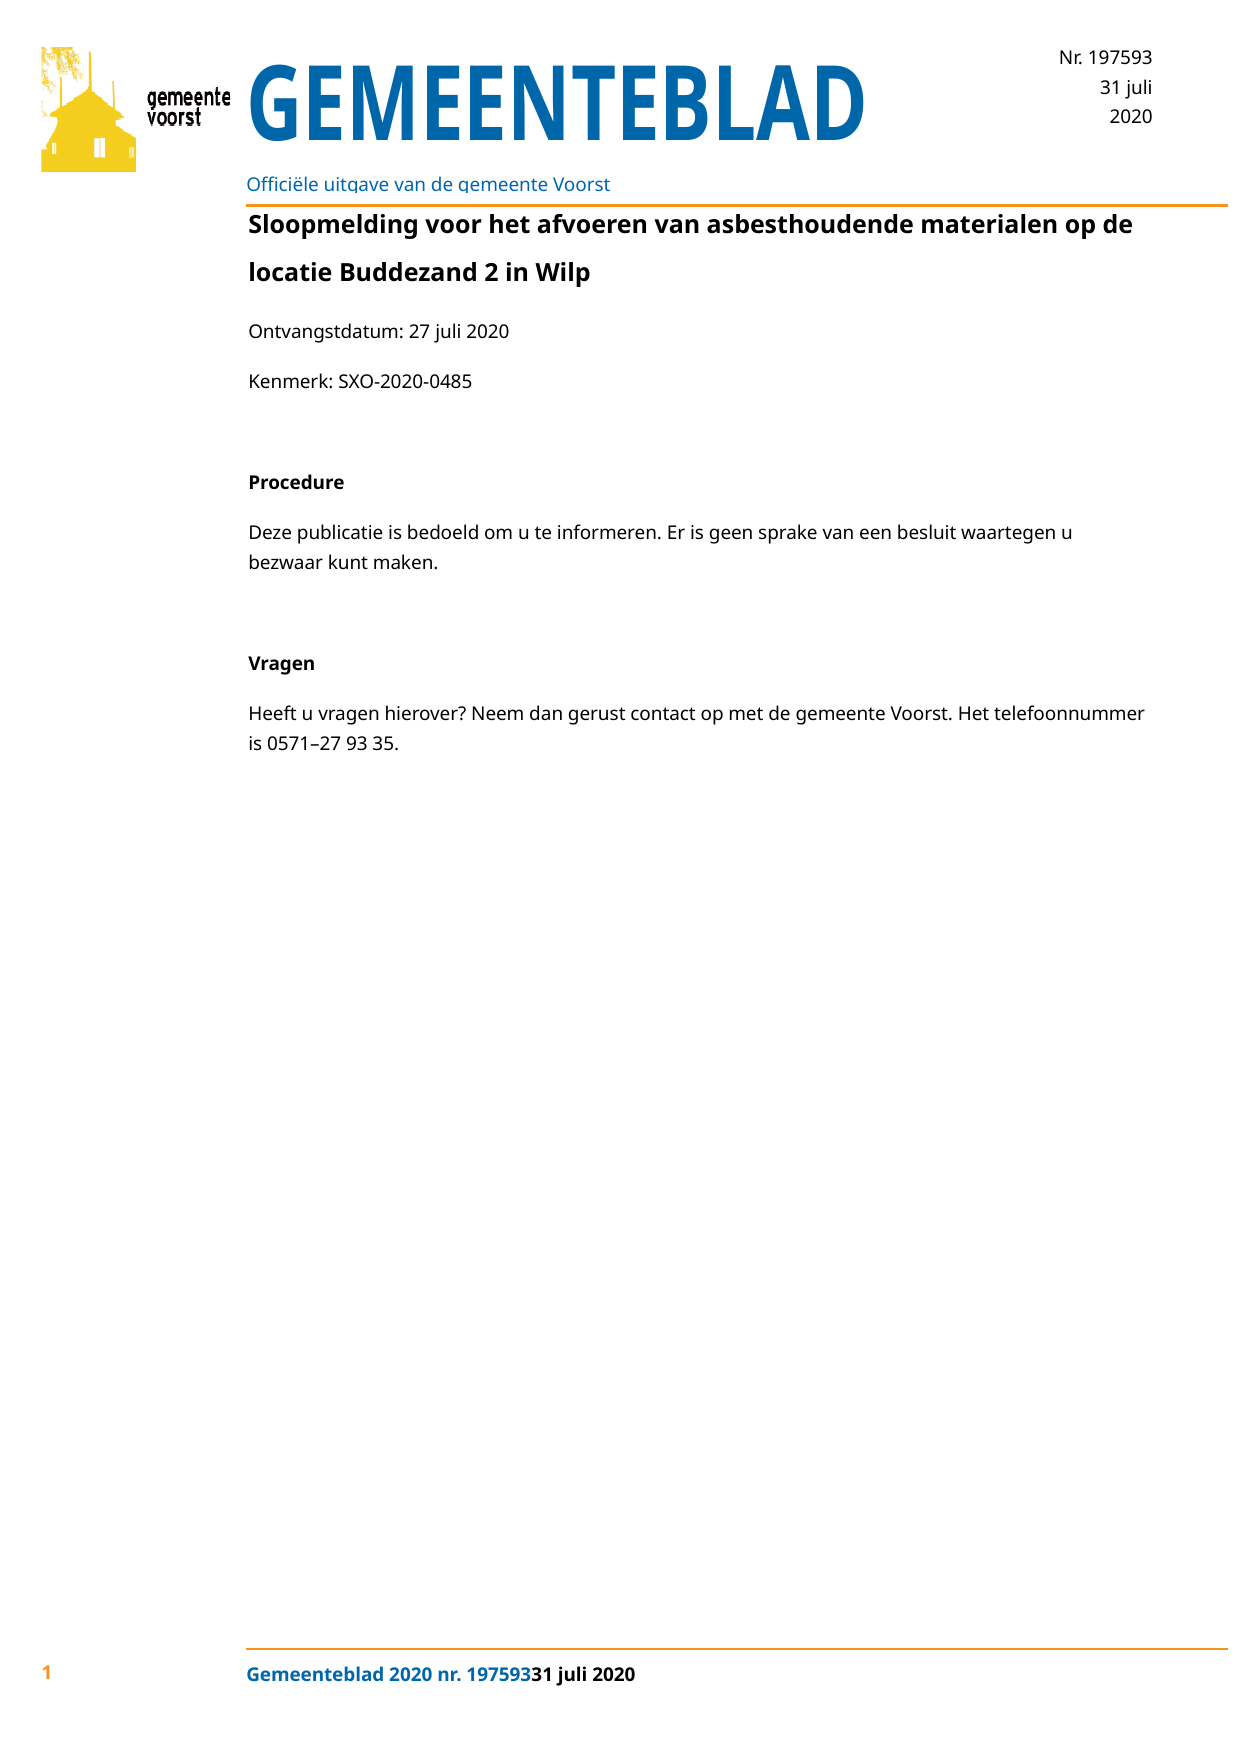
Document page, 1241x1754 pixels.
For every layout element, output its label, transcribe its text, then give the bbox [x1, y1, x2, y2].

text Sloopmelding voor het afvoeren van asbesthoudende materialen op de locatie Buddezand 2 in Wilp [248, 207, 1152, 288]
text Deze publicatie is bedoeld om u te informeren. Er is geen sprake van een besluit waartegen u bezwaar kunt maken. [248, 519, 1152, 575]
text Heeft u vragen hierover? Neem dan gerust contact op met de gemeente Voorst. Het telefoonnummer is 0571–27 93 35. [248, 700, 1152, 756]
picture [41, 47, 231, 172]
text Procedure [248, 469, 1152, 495]
text Kenmerk: SXO-2020-0485 [248, 368, 1152, 394]
text Vragen [248, 650, 1152, 676]
text Ontvangstdatum: 27 juli 2020 [248, 318, 1152, 344]
